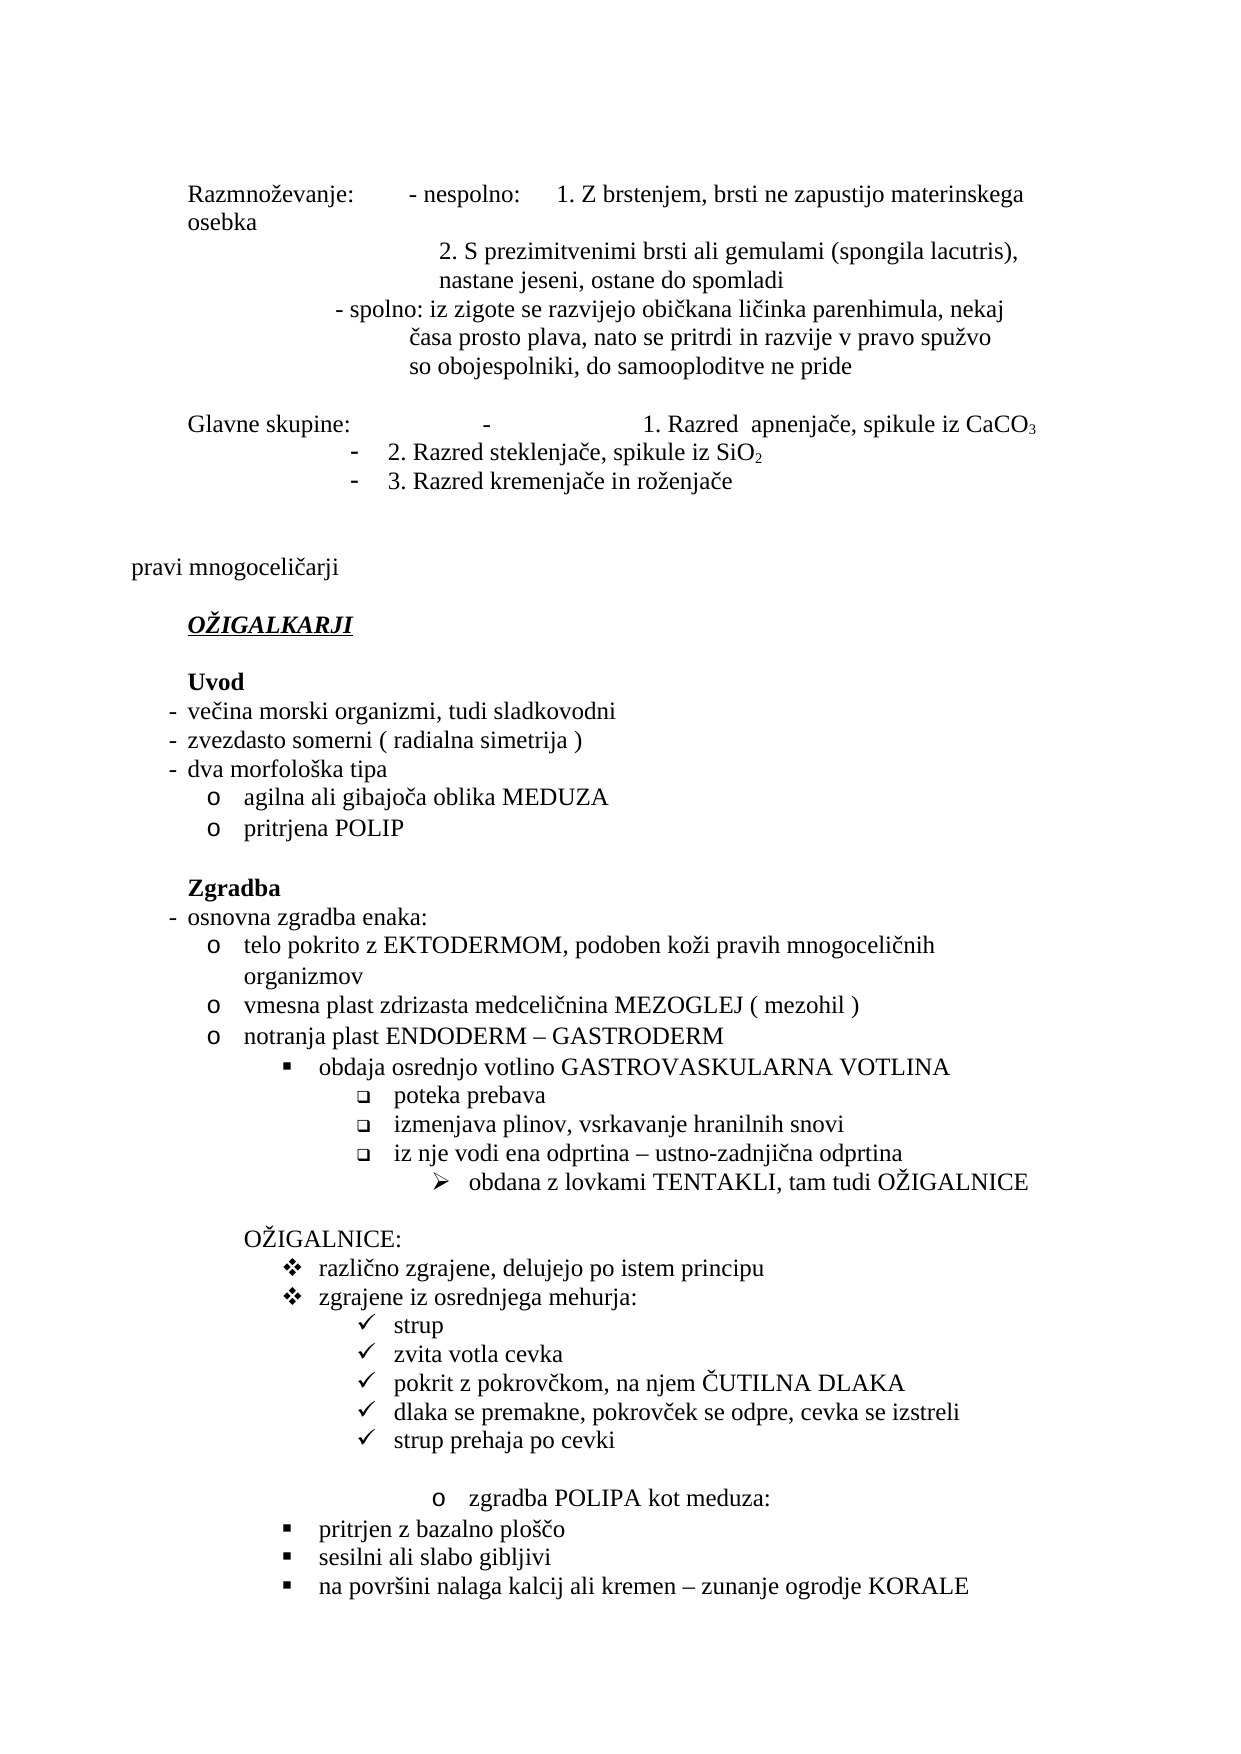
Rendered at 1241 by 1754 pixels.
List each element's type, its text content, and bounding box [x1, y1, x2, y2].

list zgradba POLIPA kot meduza: [431, 1483, 1053, 1514]
text Zgradba [187, 873, 1053, 902]
list pritrjen z bazalno ploščo [281, 1514, 1053, 1542]
list sesilni ali slabo gibljivi [281, 1542, 1053, 1571]
text pravi mnogoceličarji [131, 552, 1053, 581]
list dlaka se premakne, pokrovček se odpre, cevka se izstreli [356, 1397, 1053, 1425]
list iz nje vodi ena odprtina – ustno-zadnjična odprtina [356, 1138, 1053, 1167]
text - spolno: iz zigote se razvijejo običkana ličinka parenhimula, nekaj časa prosto plava, nato se pritrdi in razvije v pravo spužvo [335, 294, 1053, 351]
list notranja plast ENDODERM – GASTRODERM [206, 1021, 1053, 1052]
text Uvod [187, 667, 1053, 696]
text Razmnoževanje: - nespolno: 1. Z brstenjem, brsti ne zapustijo materinskega osebka [187, 179, 1053, 236]
list pokrit z pokrovčkom, na njem ČUTILNA DLAKA [356, 1368, 1053, 1397]
list telo pokrito z EKTODERMOM, podoben koži pravih mnogoceličnih organizmov [206, 930, 1053, 990]
list zvita votla cevka [356, 1339, 1053, 1368]
list 3. Razred kremenjače in roženjače [350, 466, 1053, 495]
subtitle OŽIGALKARJI [187, 610, 1101, 639]
list poteka prebava [356, 1080, 1053, 1109]
list zvezdasto somerni ( radialna simetrija ) [169, 725, 1053, 754]
list strup prehaja po cevki [356, 1425, 1053, 1454]
list vmesna plast zdrizasta medceličnina MEZOGLEJ ( mezohil ) [206, 990, 1053, 1021]
list zgrajene iz osrednjega mehurja: [281, 1282, 1053, 1310]
list osnovna zgradba enaka: [169, 902, 1053, 930]
list agilna ali gibajoča oblika MEDUZA [206, 782, 1053, 813]
list 2. Razred steklenjače, spikule iz SiO2 [350, 437, 1053, 466]
list na površini nalaga kalcij ali kremen – zunanje ogrodje KORALE [281, 1571, 1053, 1600]
list strup [356, 1310, 1053, 1339]
list izmenjava plinov, vsrkavanje hranilnih snovi [356, 1109, 1053, 1138]
list obdana z lovkami TENTAKLI, tam tudi OŽIGALNICE [431, 1167, 1053, 1195]
text OŽIGALNICE: [244, 1224, 1053, 1253]
list pritrjena POLIP [206, 813, 1053, 844]
text Glavne skupine: - 1. Razred apnenjače, spikule iz CaCO3 [187, 409, 1053, 437]
list večina morski organizmi, tudi sladkovodni [169, 696, 1053, 725]
list dva morfološka tipa [169, 754, 1053, 782]
text so obojespolniki, do samooploditve ne pride [394, 351, 1053, 380]
list različno zgrajene, delujejo po istem principu [281, 1253, 1053, 1282]
list obdaja osrednjo votlino GASTROVASKULARNA VOTLINA [281, 1052, 1053, 1080]
text 2. S prezimitvenimi brsti ali gemulami (spongila lacutris), nastane jeseni, ostane do spomladi [439, 236, 1053, 294]
